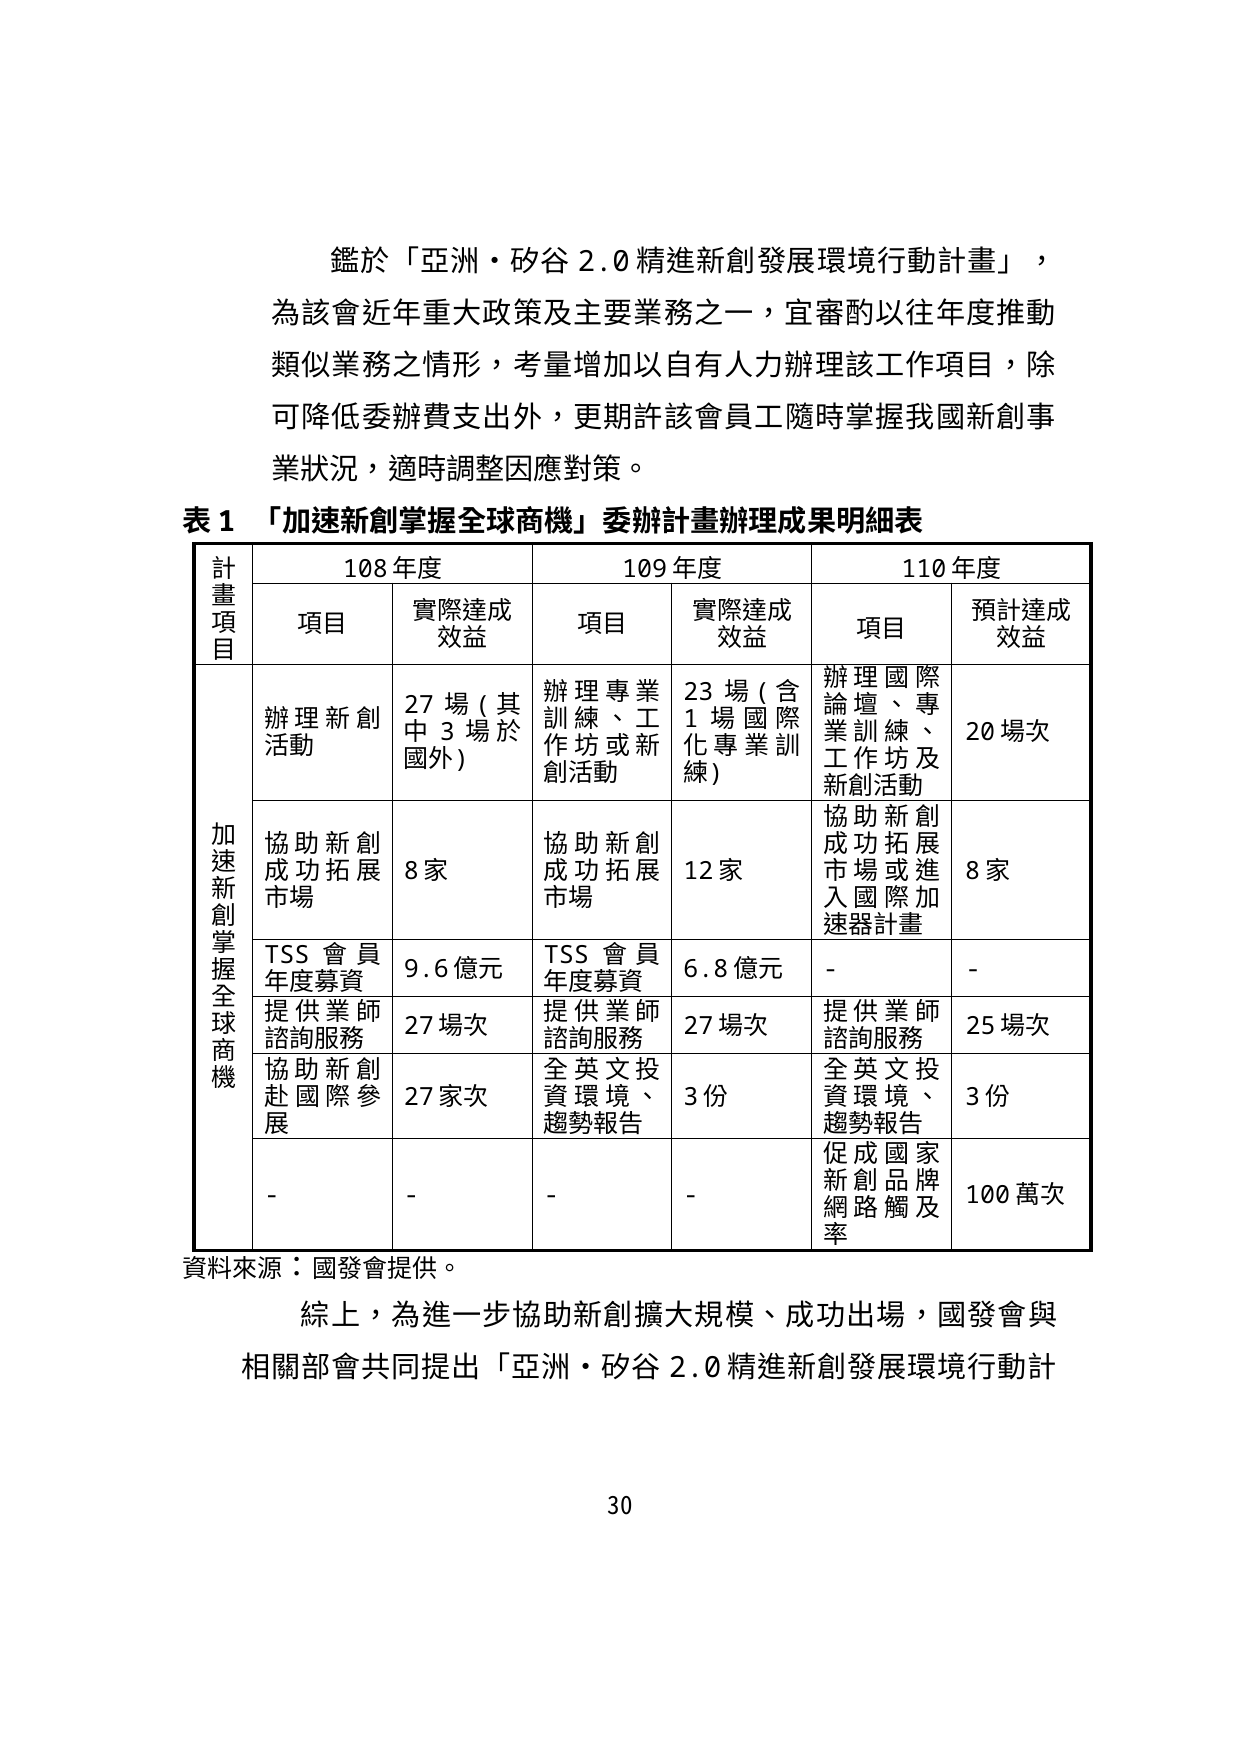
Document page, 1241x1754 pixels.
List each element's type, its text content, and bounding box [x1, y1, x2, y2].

table_cell 27場次 [393, 997, 532, 1053]
text 鑑於「亞洲‧矽谷2.0精進新創發展環境行動計畫」，為該會近年重大政策及主要業務之一，宜審酌以往年度推動類似業務之情形，考量增加以自有人力辦理該工作項目，除可降低委辦費支出外，更期許該會員工隨時掌握我國新創事業狀況，適時調整因應對策。 [271, 229, 1058, 490]
text 資料來源：國發會提供。 [183, 1252, 1058, 1283]
table_cell 實際達成 效益 [393, 584, 532, 664]
table_cell 項目 [253, 584, 392, 664]
table_cell 協助新創成功拓展市場 [533, 801, 671, 939]
table_cell 預計達成 效益 [952, 584, 1089, 664]
table_cell 9.6億元 [393, 940, 532, 996]
table_cell 6.8億元 [672, 940, 811, 996]
table_cell 27家次 [393, 1054, 532, 1138]
table_cell 協助新創赴國際參展 [253, 1054, 392, 1138]
table_cell 辦理專業訓練、工作坊或新創活動 [533, 665, 671, 800]
text 表1 「加速新創掌握全球商機」委辦計畫辦理成果明細表 [183, 490, 1058, 542]
table_cell 加速新創掌握全球商機 [196, 665, 252, 1249]
table_cell 12家 [672, 801, 811, 939]
table_cell 項目 [533, 584, 671, 664]
table_cell 27場次 [672, 997, 811, 1053]
table_cell 項目 [812, 584, 951, 664]
table_cell 3份 [952, 1054, 1089, 1138]
table_cell 促成國家新創品牌網路觸及率 [812, 1139, 951, 1249]
table_cell 提供業師諮詢服務 [253, 997, 392, 1053]
table_cell 8家 [393, 801, 532, 939]
table_cell 23場(含1場國際化專業訓練) [672, 665, 811, 800]
table_cell 實際達成 效益 [672, 584, 811, 664]
table_cell - [812, 940, 951, 996]
table_cell 全英文投資環境、趨勢報告 [812, 1054, 951, 1138]
table_header 109年度 [533, 545, 811, 582]
table_cell 提供業師諮詢服務 [812, 997, 951, 1053]
table_header 108年度 [253, 545, 532, 582]
table_cell 100萬次 [952, 1139, 1089, 1249]
table_cell 提供業師諮詢服務 [533, 997, 671, 1053]
table_cell 協助新創成功拓展市場或進入國際加速器計畫 [812, 801, 951, 939]
table_header 計畫項目 [196, 545, 252, 664]
table_cell - [393, 1139, 532, 1249]
table_cell TSS會員年度募資 [533, 940, 671, 996]
table_cell - [253, 1139, 392, 1249]
table_cell - [672, 1139, 811, 1249]
table_cell 25場次 [952, 997, 1089, 1053]
table_cell 辦理新創活動 [253, 665, 392, 800]
table_cell TSS會員年度募資 [253, 940, 392, 996]
table_header 110年度 [812, 545, 1089, 582]
table_cell - [533, 1139, 671, 1249]
table_cell 全英文投資環境、趨勢報告 [533, 1054, 671, 1138]
table_cell 辦理國際論壇、專業訓練、工作坊及新創活動 [812, 665, 951, 800]
table_cell - [952, 940, 1089, 996]
text 綜上，為進一步協助新創擴大規模、成功出場，國發會與相關部會共同提出「亞洲‧矽谷2.0精進新創發展環境行動計 [242, 1283, 1058, 1388]
table_cell 8家 [952, 801, 1089, 939]
table_cell 27場(其中3場於國外) [393, 665, 532, 800]
table_cell 3份 [672, 1054, 811, 1138]
table_cell 協助新創成功拓展市場 [253, 801, 392, 939]
table_cell 20場次 [952, 665, 1089, 800]
